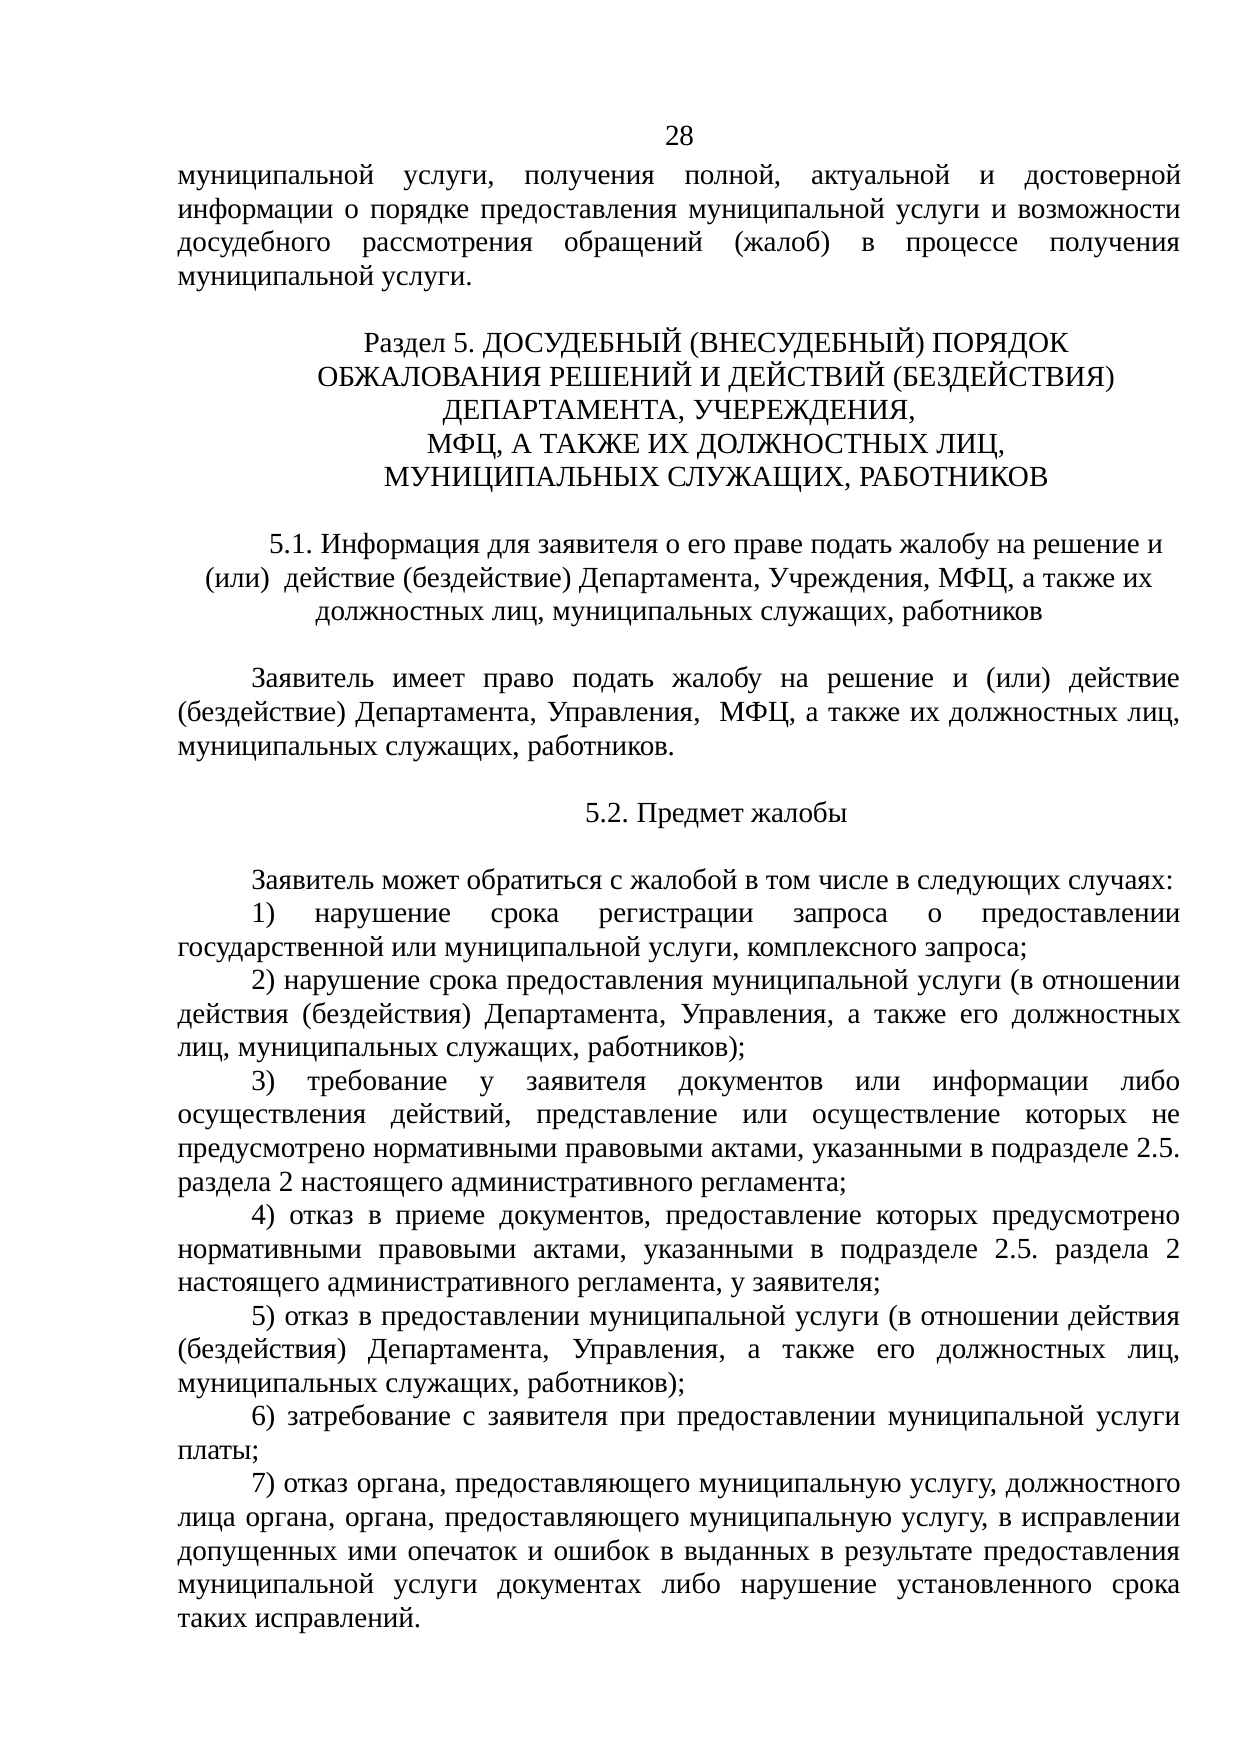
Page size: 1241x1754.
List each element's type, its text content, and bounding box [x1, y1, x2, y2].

text МФЦ, А ТАКЖЕ ИХ ДОЛЖНОСТНЫХ ЛИЦ, [177, 426, 1181, 459]
text ОБЖАЛОВАНИЯ РЕШЕНИЙ И ДЕЙСТВИЙ (БЕЗДЕЙСТВИЯ) ДЕПАРТАМЕНТА, УЧЕРЕЖДЕНИЯ, [177, 359, 1181, 426]
text 7) отказ органа, предоставляющего муниципальную услугу, должностного лица органа, органа, предоставляющего муниципальную услугу, в исправлении допущенных ими опечаток и ошибок в выданных в результате предоставления муниципальной услуги документах либо нарушение установленного срока таких исправлений. [177, 1466, 1181, 1633]
text 5.2. Предмет жалобы [177, 795, 1181, 828]
text 3) требование у заявителя документов или информации либо осуществления действий, представление или осуществление которых не предусмотрено нормативными правовыми актами, указанными в подразделе 2.5. раздела 2 настоящего административного регламента; [177, 1063, 1181, 1197]
text 1) нарушение срока регистрации запроса о предоставлении государственной или муниципальной услуги, комплексного запроса; [177, 896, 1181, 963]
text 4) отказ в приеме документов, предоставление которых предусмотрено нормативными правовыми актами, указанными в подразделе 2.5. раздела 2 настоящего административного регламента, у заявителя; [177, 1197, 1181, 1298]
text МУНИЦИПАЛЬНЫХ СЛУЖАЩИХ, РАБОТНИКОВ [177, 459, 1181, 493]
text 5.1. Информация для заявителя о его праве подать жалобу на решение и (или) действие (бездействие) Департамента, Учреждения, МФЦ, а также их должностных лиц, муниципальных служащих, работников [177, 527, 1181, 627]
text Раздел 5. ДОСУДЕБНЫЙ (ВНЕСУДЕБНЫЙ) ПОРЯДОК [177, 325, 1181, 359]
text 5) отказ в предоставлении муниципальной услуги (в отношении действия (бездействия) Департамента, Управления, а также его должностных лиц, муниципальных служащих, работников); [177, 1298, 1181, 1399]
text Заявитель имеет право подать жалобу на решение и (или) действие (бездействие) Департамента, Управления, МФЦ, а также их должностных лиц, муниципальных служащих, работников. [177, 661, 1181, 761]
text 2) нарушение срока предоставления муниципальной услуги (в отношении действия (бездействия) Департамента, Управления, а также его должностных лиц, муниципальных служащих, работников); [177, 963, 1181, 1063]
text Заявитель может обратиться с жалобой в том числе в следующих случаях: [177, 862, 1181, 896]
text 6) затребование с заявителя при предоставлении муниципальной услуги платы; [177, 1399, 1181, 1466]
text муниципальной услуги, получения полной, актуальной и достоверной информации о порядке предоставления муниципальной услуги и возможности досудебного рассмотрения обращений (жалоб) в процессе получения муниципальной услуги. [177, 158, 1181, 292]
